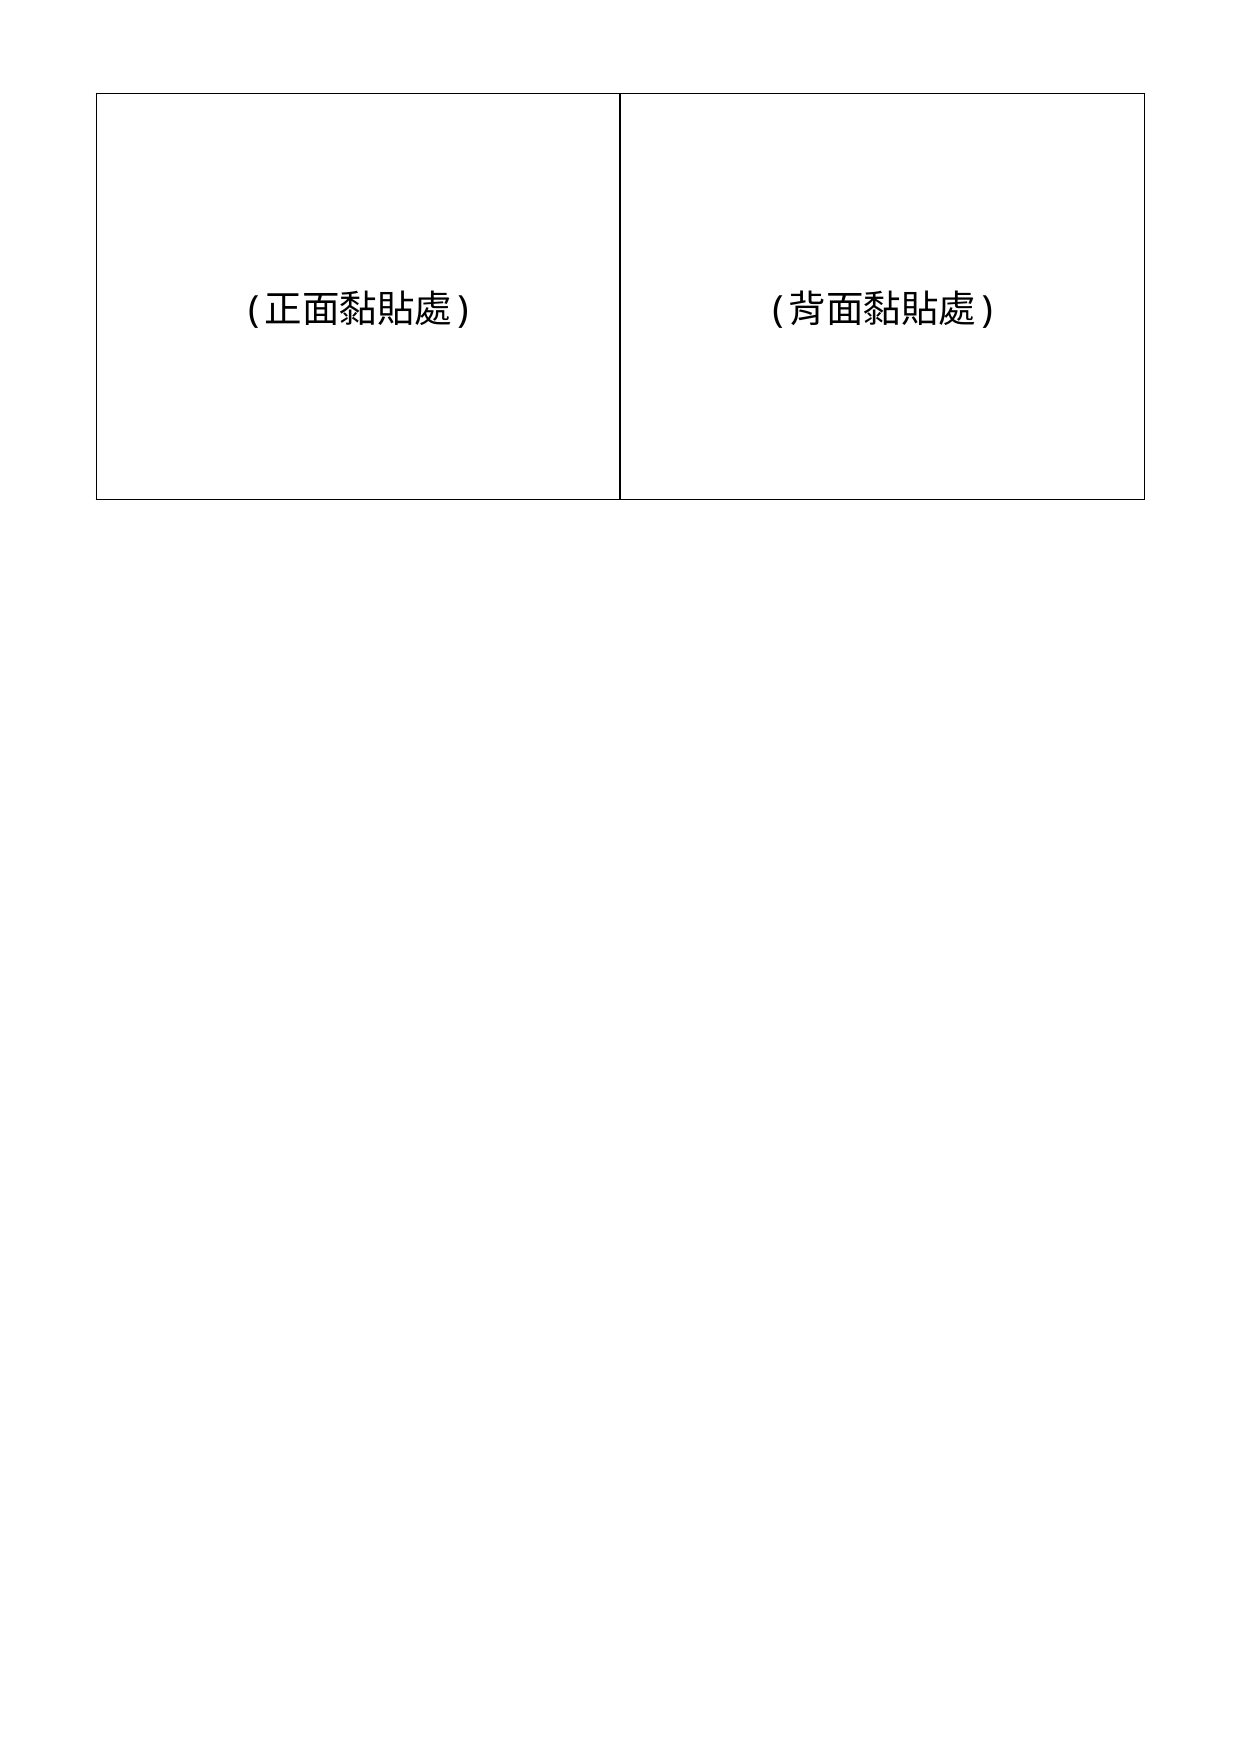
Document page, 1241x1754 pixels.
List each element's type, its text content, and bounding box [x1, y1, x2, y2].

table_cell (背面黏貼處) [621, 94, 1144, 499]
table_cell (正面黏貼處) [97, 94, 619, 499]
